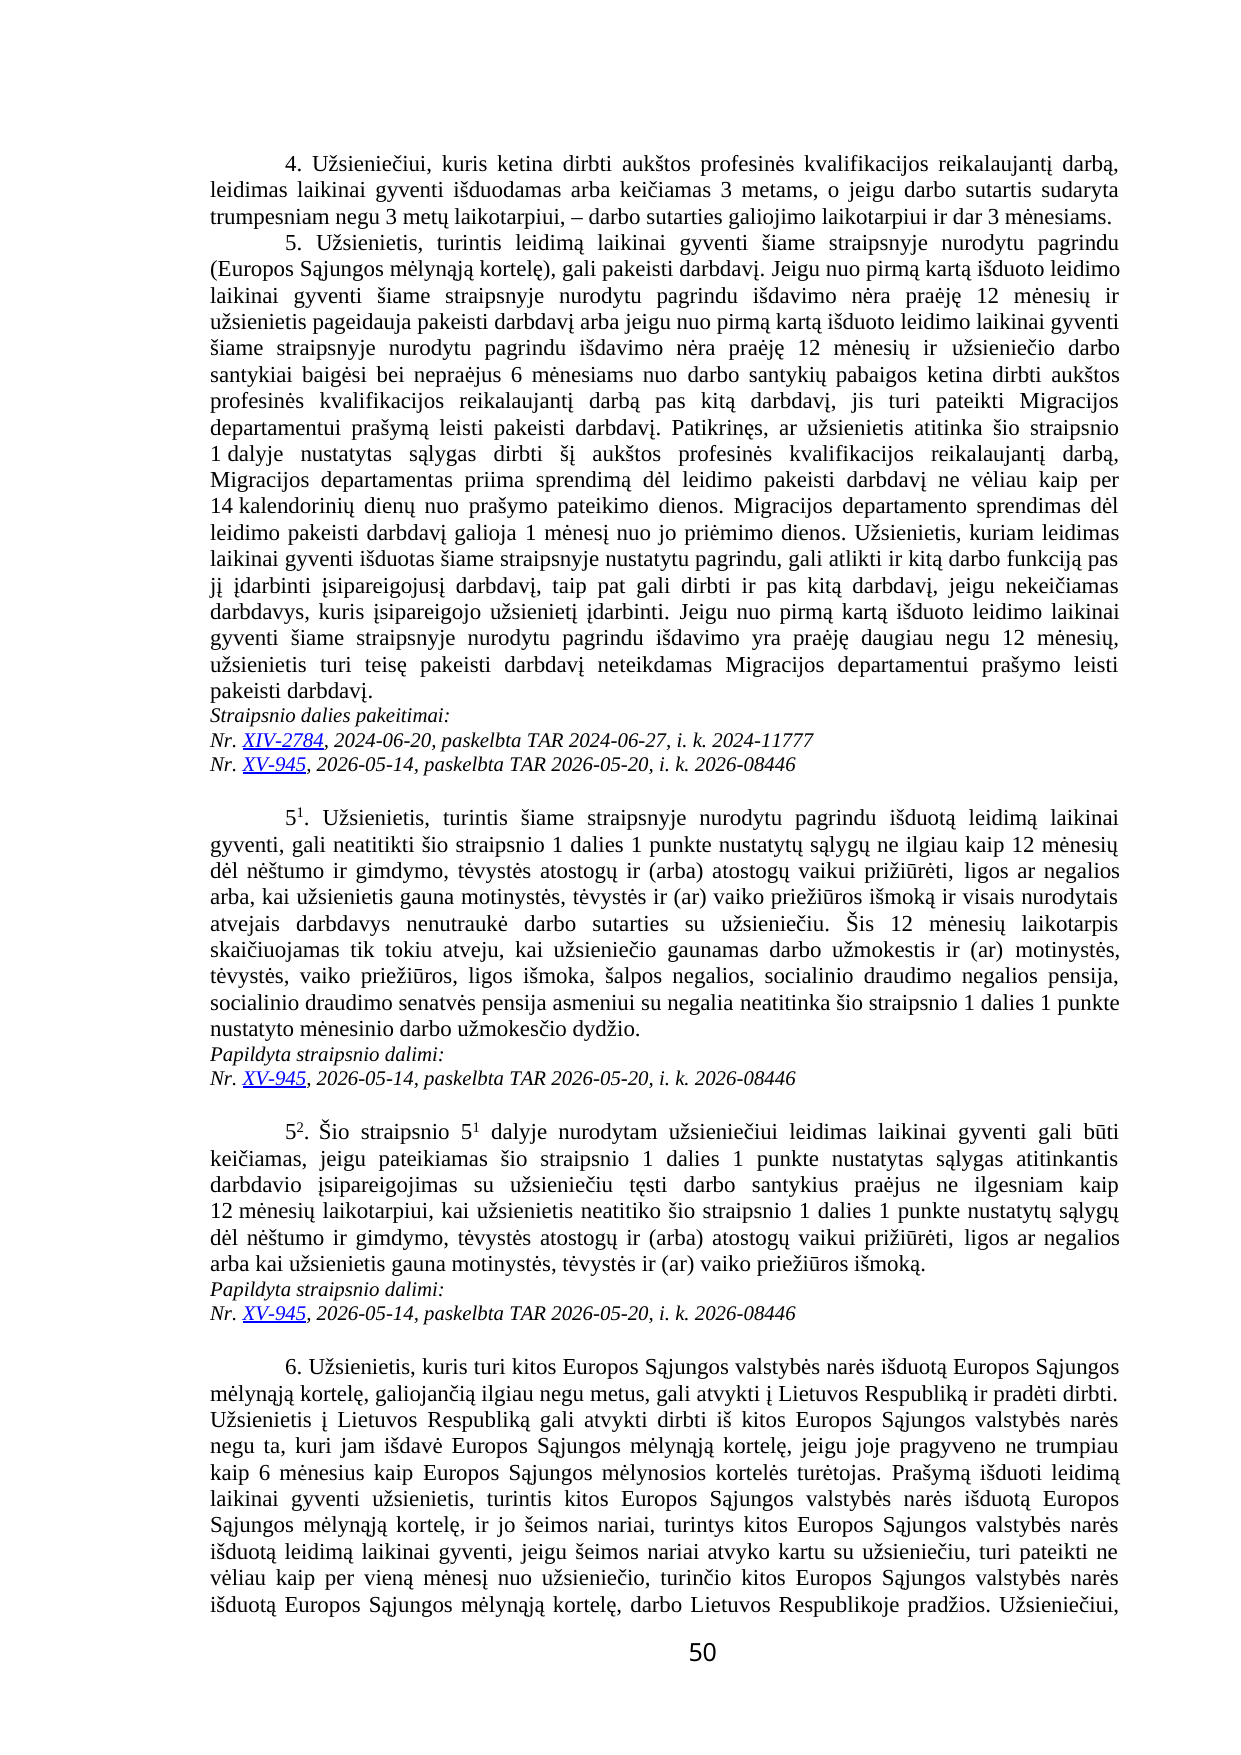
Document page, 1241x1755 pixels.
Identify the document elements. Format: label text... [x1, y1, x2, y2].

text Straipsnio dalies pakeitimai: [210, 703, 1120, 727]
text 52. Šio straipsnio 51 dalyje nurodytam užsieniečiui leidimas laikinai gyventi gali būti keičiamas, jeigu pateikiamas šio straipsnio 1 dalies 1 punkte nustatytas sąlygas atitinkantis darbdavio įsipareigojimas su užsieniečiu tęsti darbo santykius praėjus ne ilgesniam kaip 12 mėnesių laikotarpiui, kai užsienietis neatitiko šio straipsnio 1 dalies 1 punkte nustatytų sąlygų dėl nėštumo ir gimdymo, tėvystės atostogų ir (arba) atostogų vaikui prižiūrėti, ligos ar negalios arba kai užsienietis gauna motinystės, tėvystės ir (ar) vaiko priežiūros išmoką. [210, 1118, 1120, 1277]
text Nr. XIV-2784, 2024-06-20, paskelbta TAR 2024-06-27, i. k. 2024-11777 [210, 727, 1120, 752]
text 4. Užsieniečiui, kuris ketina dirbti aukštos profesinės kvalifikacijos reikalaujantį darbą, leidimas laikinai gyventi išduodamas arba keičiamas 3 metams, o jeigu darbo sutartis sudaryta trumpesniam negu 3 metų laikotarpiui, – darbo sutarties galiojimo laikotarpiui ir dar 3 mėnesiams. [210, 150, 1120, 229]
text 5. Užsienietis, turintis leidimą laikinai gyventi šiame straipsnyje nurodytu pagrindu (Europos Sąjungos mėlynąją kortelę), gali pakeisti darbdavį. Jeigu nuo pirmą kartą išduoto leidimo laikinai gyventi šiame straipsnyje nurodytu pagrindu išdavimo nėra praėję 12 mėnesių ir užsienietis pageidauja pakeisti darbdavį arba jeigu nuo pirmą kartą išduoto leidimo laikinai gyventi šiame straipsnyje nurodytu pagrindu išdavimo nėra praėję 12 mėnesių ir užsieniečio darbo santykiai baigėsi bei nepraėjus 6 mėnesiams nuo darbo santykių pabaigos ketina dirbti aukštos profesinės kvalifikacijos reikalaujantį darbą pas kitą darbdavį, jis turi pateikti Migracijos departamentui prašymą leisti pakeisti darbdavį. Patikrinęs, ar užsienietis atitinka šio straipsnio 1 dalyje nustatytas sąlygas dirbti šį aukštos profesinės kvalifikacijos reikalaujantį darbą, Migracijos departamentas priima sprendimą dėl leidimo pakeisti darbdavį ne vėliau kaip per 14 kalendorinių dienų nuo prašymo pateikimo dienos. Migracijos departamento sprendimas dėl leidimo pakeisti darbdavį galioja 1 mėnesį nuo jo priėmimo dienos. Užsienietis, kuriam leidimas laikinai gyventi išduotas šiame straipsnyje nustatytu pagrindu, gali atlikti ir kitą darbo funkciją pas jį įdarbinti įsipareigojusį darbdavį, taip pat gali dirbti ir pas kitą darbdavį, jeigu nekeičiamas darbdavys, kuris įsipareigojo užsienietį įdarbinti. Jeigu nuo pirmą kartą išduoto leidimo laikinai gyventi šiame straipsnyje nurodytu pagrindu išdavimo yra praėję daugiau negu 12 mėnesių, užsienietis turi teisę pakeisti darbdavį neteikdamas Migracijos departamentui prašymo leisti pakeisti darbdavį. [210, 229, 1120, 703]
text Nr. XV-945, 2026-05-14, paskelbta TAR 2026-05-20, i. k. 2026-08446 [210, 1066, 1120, 1090]
text Nr. XV-945, 2026-05-14, paskelbta TAR 2026-05-20, i. k. 2026-08446 [210, 1301, 1120, 1325]
text Papildyta straipsnio dalimi: [210, 1042, 1120, 1066]
text Papildyta straipsnio dalimi: [210, 1277, 1120, 1301]
text 51. Užsienietis, turintis šiame straipsnyje nurodytu pagrindu išduotą leidimą laikinai gyventi, gali neatitikti šio straipsnio 1 dalies 1 punkte nustatytų sąlygų ne ilgiau kaip 12 mėnesių dėl nėštumo ir gimdymo, tėvystės atostogų ir (arba) atostogų vaikui prižiūrėti, ligos ar negalios arba, kai užsienietis gauna motinystės, tėvystės ir (ar) vaiko priežiūros išmoką ir visais nurodytais atvejais darbdavys nenutraukė darbo sutarties su užsieniečiu. Šis 12 mėnesių laikotarpis skaičiuojamas tik tokiu atveju, kai užsieniečio gaunamas darbo užmokestis ir (ar) motinystės, tėvystės, vaiko priežiūros, ligos išmoka, šalpos negalios, socialinio draudimo negalios pensija, socialinio draudimo senatvės pensija asmeniui su negalia neatitinka šio straipsnio 1 dalies 1 punkte nustatyto mėnesinio darbo užmokesčio dydžio. [210, 804, 1120, 1042]
text Nr. XV-945, 2026-05-14, paskelbta TAR 2026-05-20, i. k. 2026-08446 [210, 752, 1120, 776]
text 6. Užsienietis, kuris turi kitos Europos Sąjungos valstybės narės išduotą Europos Sąjungos mėlynąją kortelę, galiojančią ilgiau negu metus, gali atvykti į Lietuvos Respubliką ir pradėti dirbti. Užsienietis į Lietuvos Respubliką gali atvykti dirbti iš kitos Europos Sąjungos valstybės narės negu ta, kuri jam išdavė Europos Sąjungos mėlynąją kortelę, jeigu joje pragyveno ne trumpiau kaip 6 mėnesius kaip Europos Sąjungos mėlynosios kortelės turėtojas. Prašymą išduoti leidimą laikinai gyventi užsienietis, turintis kitos Europos Sąjungos valstybės narės išduotą Europos Sąjungos mėlynąją kortelę, ir jo šeimos nariai, turintys kitos Europos Sąjungos valstybės narės išduotą leidimą laikinai gyventi, jeigu šeimos nariai atvyko kartu su užsieniečiu, turi pateikti ne vėliau kaip per vieną mėnesį nuo užsieniečio, turinčio kitos Europos Sąjungos valstybės narės išduotą Europos Sąjungos mėlynąją kortelę, darbo Lietuvos Respublikoje pradžios. Užsieniečiui, [210, 1353, 1120, 1617]
